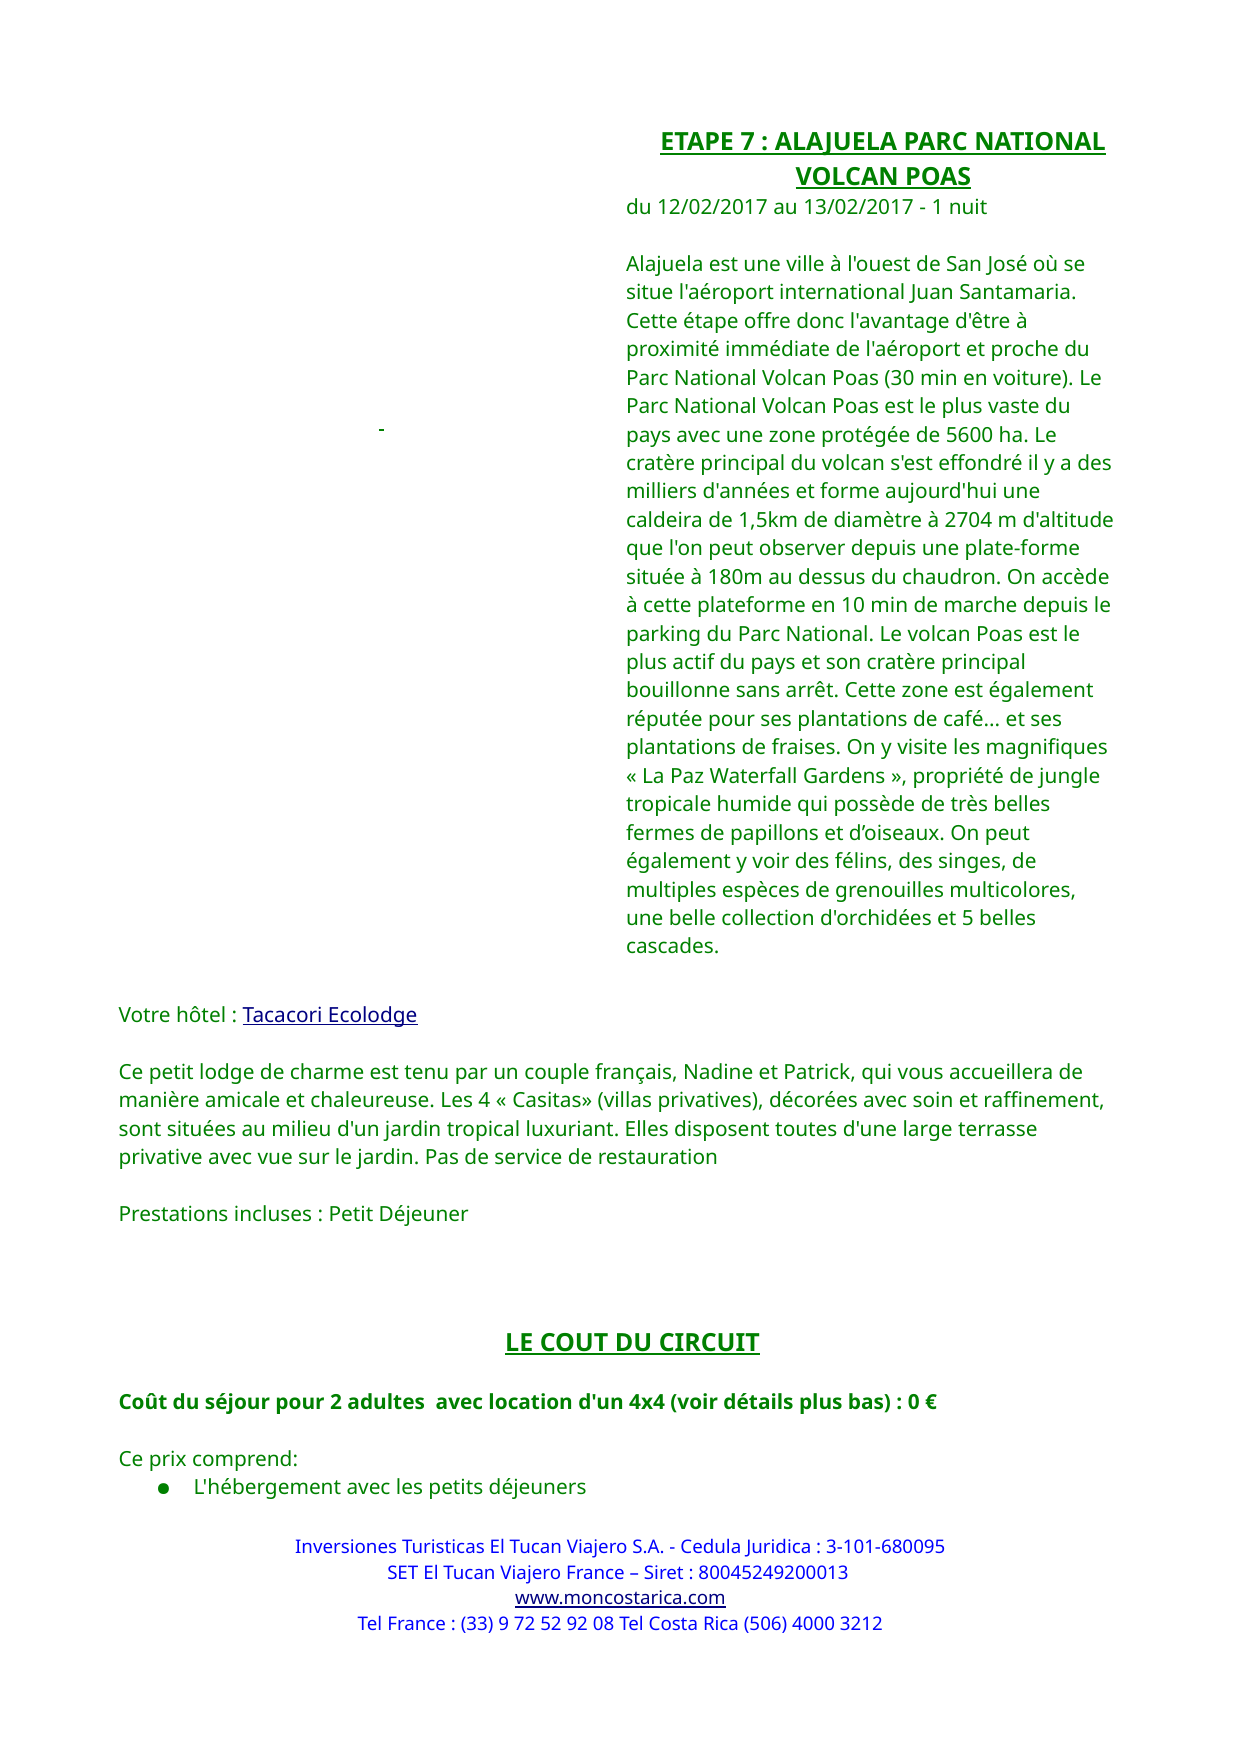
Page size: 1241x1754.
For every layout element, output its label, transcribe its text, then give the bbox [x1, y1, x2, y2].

table_header [118, 118, 620, 966]
text Votre hôtel : Tacacori Ecolodge [118, 1000, 1122, 1028]
list L'hébergement avec les petits déjeuners [156, 1472, 1122, 1501]
text LE COUT DU CIRCUIT [118, 1324, 1146, 1358]
text Prestations incluses : Petit Déjeuner [118, 1199, 1122, 1228]
text Ce petit lodge de charme est tenu par un couple français, Nadine et Patrick, qui vous accueillera de manière amicale et chaleureuse. Les 4 « Casitas» (villas privatives), décorées avec soin et raffinement, sont situées au milieu d'un jardin tropical luxuriant. Elles disposent toutes d'une large terrasse privative avec vue sur le jardin. Pas de service de restauration [118, 1057, 1122, 1171]
text Coût du séjour pour 2 adultes avec location d'un 4x4 (voir détails plus bas) : 0 € [118, 1387, 1122, 1415]
text Ce prix comprend: [118, 1444, 1122, 1472]
table_header ETAPE 7 : ALAJUELA PARC NATIONAL VOLCAN POAS du 12/02/2017 au 13/02/2017 - 1 nuit Alajuela est une ville à l'ouest de San José où se situe l'aéroport international Juan Santamaria. Cette étape offre donc l'avantage d'être à proximité immédiate de l'aéroport et proche du Parc National Volcan Poas (30 min en voiture). Le Parc National Volcan Poas est le plus vaste du pays avec une zone protégée de 5600 ha. Le cratère principal du volcan s'est effondré il y a des milliers d'années et forme aujourd'hui une caldeira de 1,5km de diamètre à 2704 m d'altitude que l'on peut observer depuis une plate-forme située à 180m au dessus du chaudron. On accède à cette plateforme en 10 min de marche depuis le parking du Parc National. Le volcan Poas est le plus actif du pays et son cratère principal bouillonne sans arrêt. Cette zone est également réputée pour ses plantations de café... et ses plantations de fraises. On y visite les magnifiques « La Paz Waterfall Gardens », propriété de jungle tropicale humide qui possède de très belles fermes de papillons et d’oiseaux. On peut également y voir des félins, des singes, de multiples espèces de grenouilles multicolores, une belle collection d'orchidées et 5 belles cascades. [620, 118, 1122, 966]
